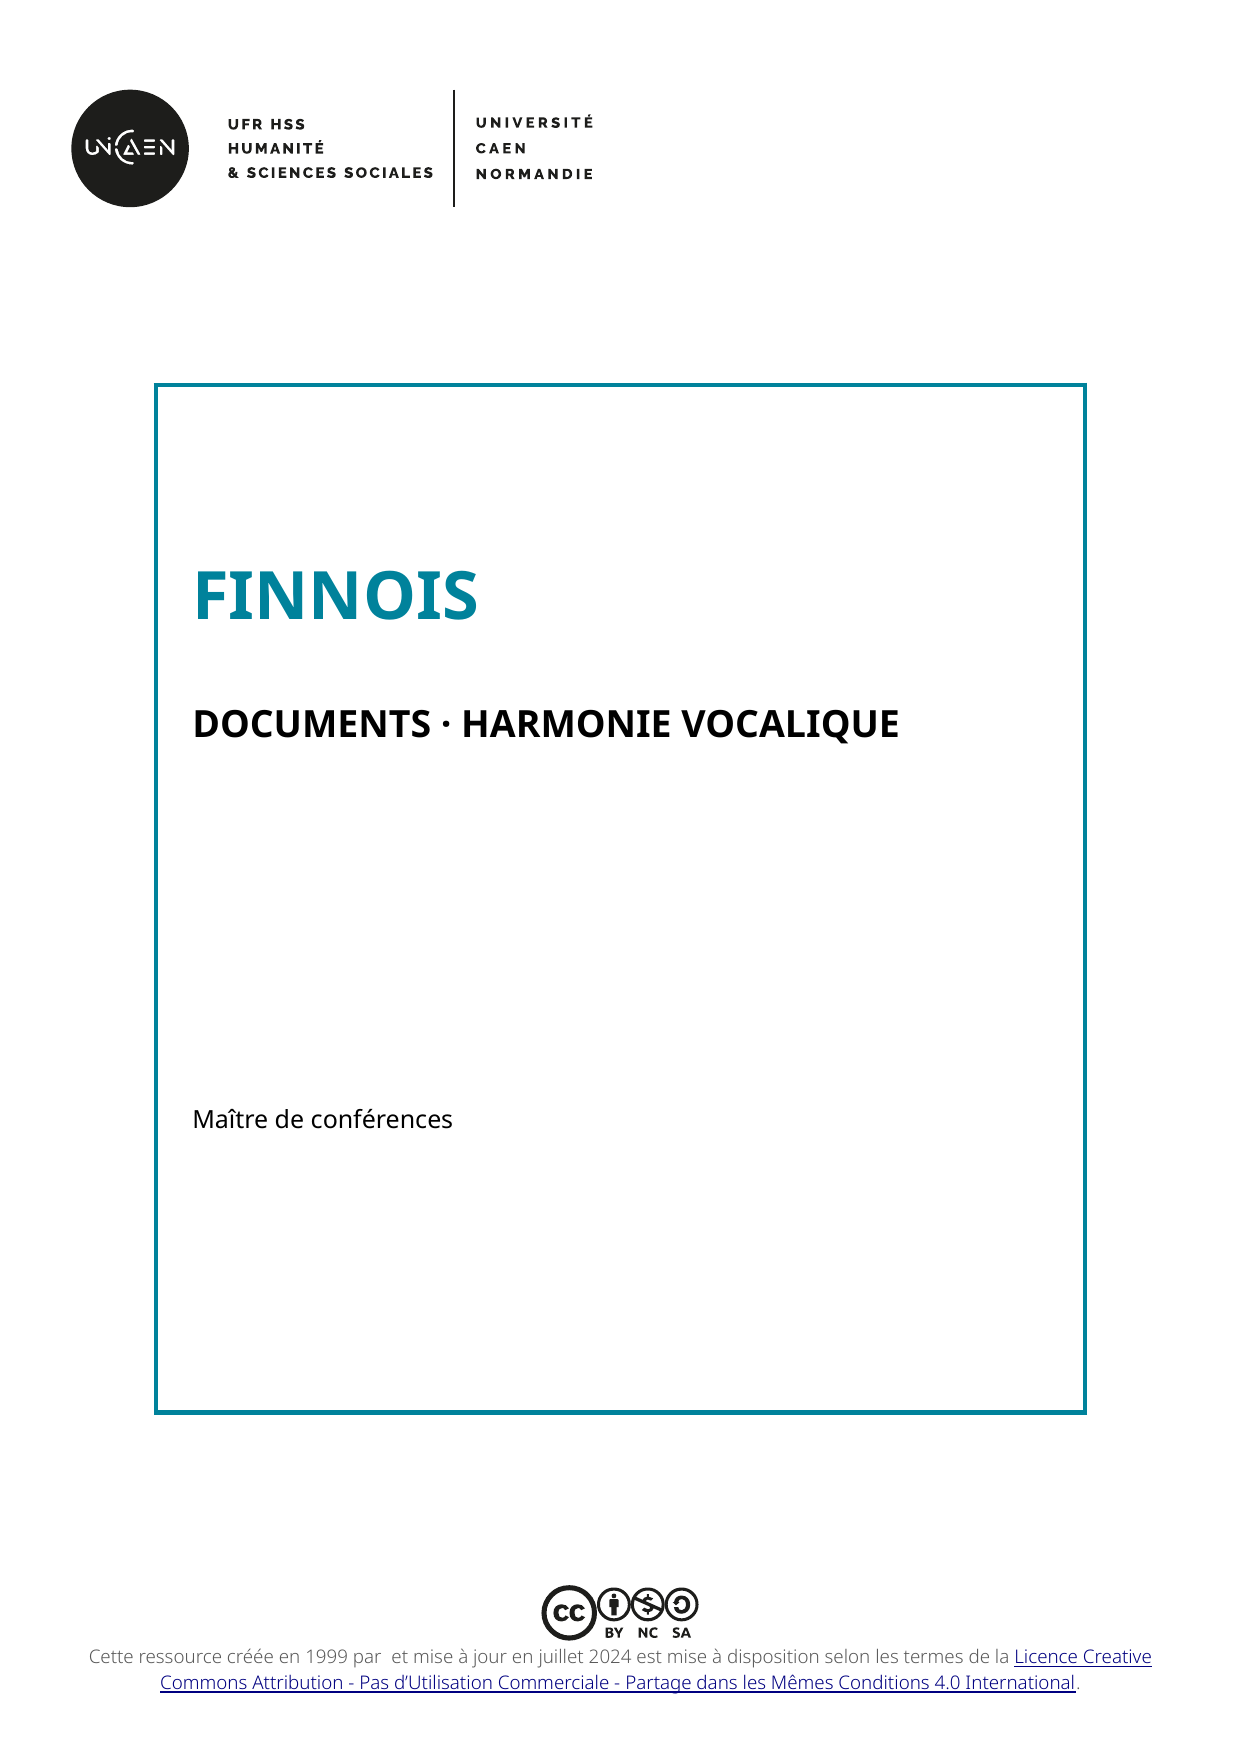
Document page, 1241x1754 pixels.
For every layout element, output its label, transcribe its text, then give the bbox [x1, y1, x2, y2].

text Documents · Harmonie vocalique [192, 698, 1083, 749]
text FINNOIS [192, 548, 1059, 639]
text [1087, 1102, 1195, 1136]
text Richard Renault [192, 1044, 1083, 1089]
text Maître de conférences [192, 1102, 1083, 1136]
text Richard Renault [1087, 1044, 1195, 1089]
text [1087, 698, 1195, 749]
